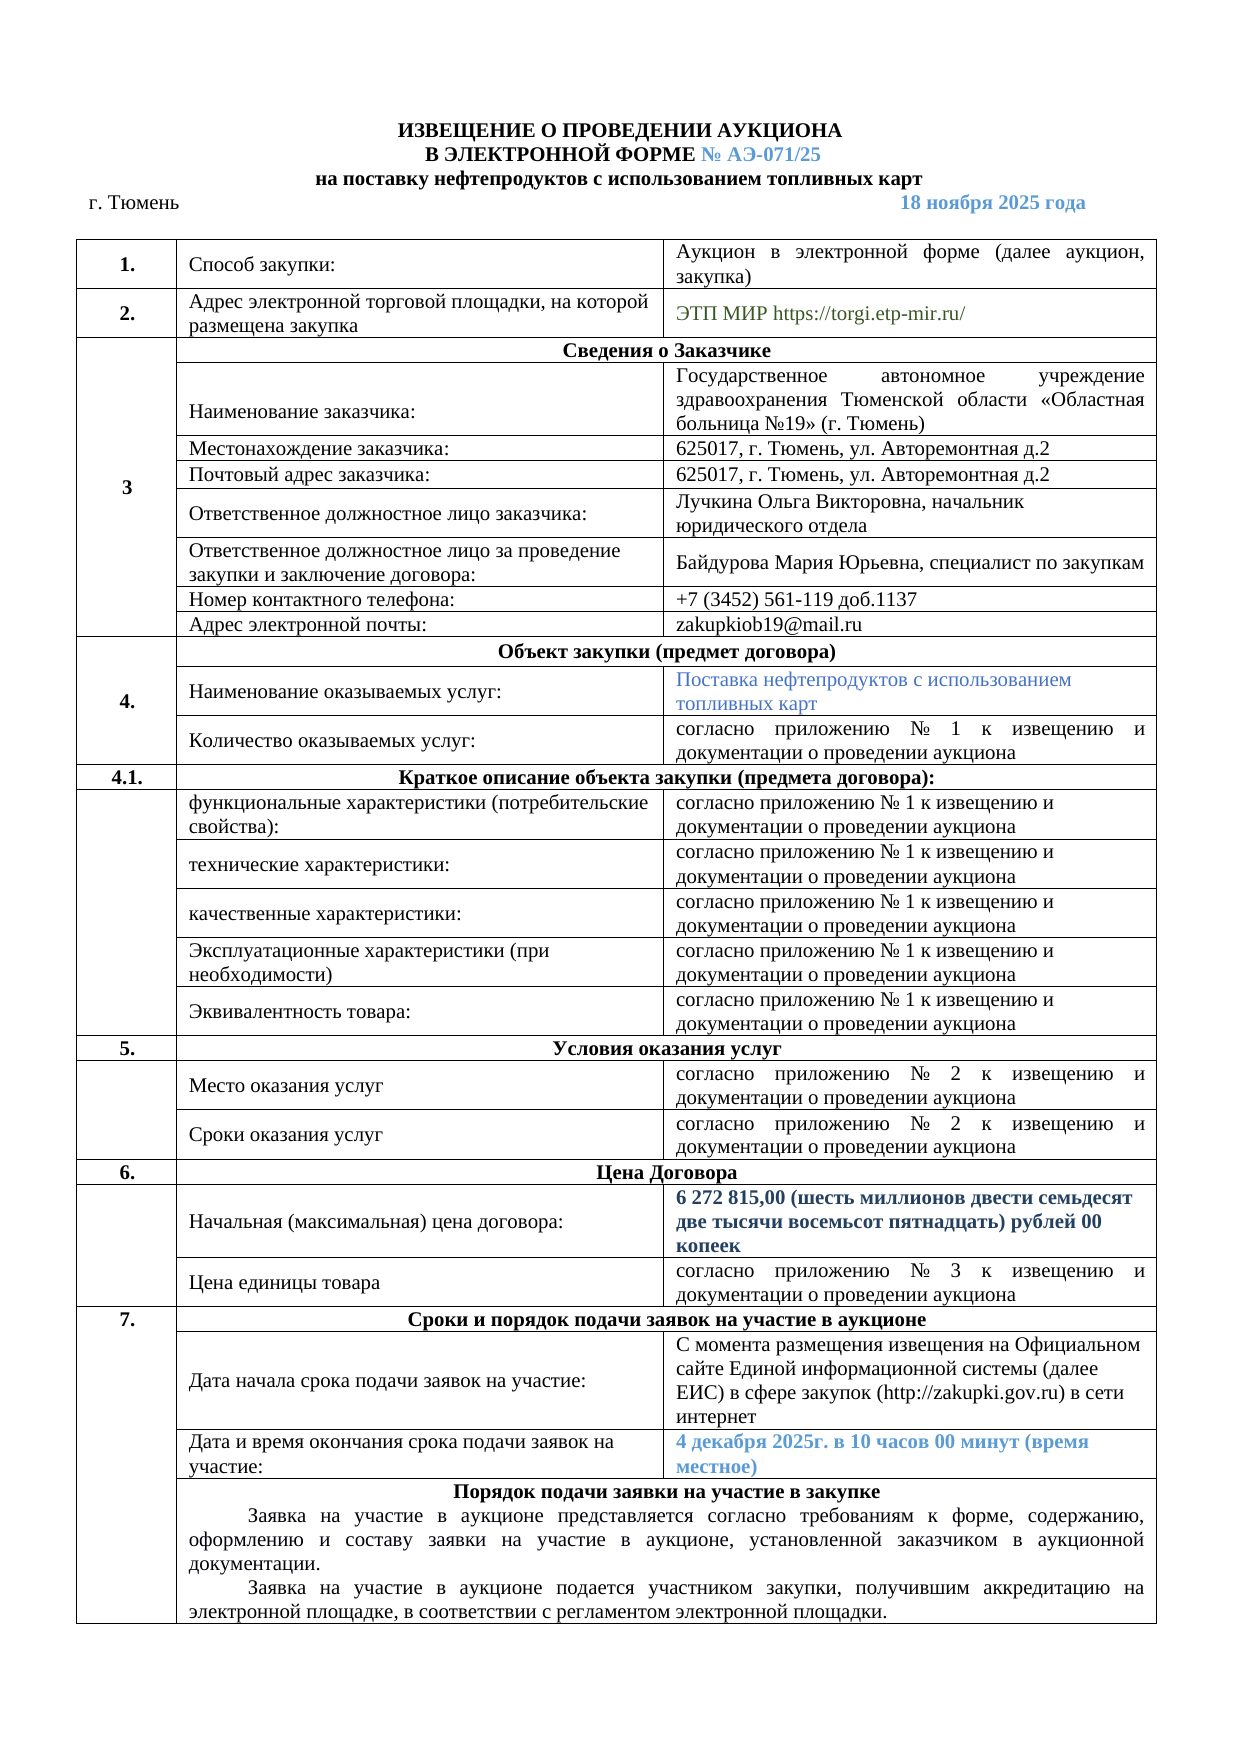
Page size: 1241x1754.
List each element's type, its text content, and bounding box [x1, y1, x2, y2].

table_cell Байдурова Мария Юрьевна, специалист по закупкам [664, 538, 1156, 586]
table_cell Начальная (максимальная) цена договора: [177, 1185, 663, 1257]
table_cell согласно приложению № 2 к извещению и документации о проведении аукциона [664, 1061, 1156, 1109]
table_cell согласно приложению № 1 к извещению и документации о проведении аукциона [664, 840, 1156, 888]
table_cell Порядок подачи заявки на участие в закупке Заявка на участие в аукционе представляется согласно требованиям к форме, содержанию, оформлению и составу заявки на участие в аукционе, установленной заказчиком в аукционной документации. Заявка на участие в аукционе подается участником закупки, получившим аккредитацию на электронной площадке, в соответствии с регламентом электронной площадки. [177, 1479, 1156, 1623]
table_header Способ закупки: [177, 240, 663, 288]
table_cell Сведения о Заказчике [177, 338, 1156, 362]
table_cell согласно приложению № 2 к извещению и документации о проведении аукциона [664, 1110, 1156, 1158]
text г. Тюмень 18 ноября 2025 года [89, 190, 1152, 214]
text В ЭЛЕКТРОННОЙ ФОРМЕ № АЭ-071/25 [89, 142, 1152, 166]
text на поставку нефтепродуктов с использованием топливных карт [89, 166, 1149, 190]
table_cell [77, 1061, 176, 1158]
table_cell Сроки оказания услуг [177, 1110, 663, 1158]
table_cell 7. [77, 1307, 176, 1623]
table_cell 6 272 815,00 (шесть миллионов двести семьдесят две тысячи восемьсот пятнадцать) рублей 00 копеек [664, 1185, 1156, 1257]
table_cell [77, 1185, 176, 1306]
table_cell Цена единицы товара [177, 1258, 663, 1306]
table_cell Дата начала срока подачи заявок на участие: [177, 1332, 663, 1428]
table_cell согласно приложению № 1 к извещению и документации о проведении аукциона [664, 938, 1156, 986]
table_cell Наименование заказчика: [177, 363, 663, 435]
table_cell Место оказания услуг [177, 1061, 663, 1109]
table_cell согласно приложению № 3 к извещению и документации о проведении аукциона [664, 1258, 1156, 1306]
table_cell Ответственное должностное лицо заказчика: [177, 489, 663, 537]
table_cell качественные характеристики: [177, 889, 663, 937]
table_cell Государственное автономное учреждение здравоохранения Тюменской области «Областная больница №19» (г. Тюмень) [664, 363, 1156, 435]
table_header 1. [77, 240, 176, 288]
table_cell согласно приложению № 1 к извещению и документации о проведении аукциона [664, 716, 1156, 764]
table_cell функциональные характеристики (потребительские свойства): [177, 790, 663, 838]
table_cell Наименование оказываемых услуг: [177, 667, 663, 715]
table_cell zakupkiob19@mail.ru [664, 612, 1156, 636]
table_cell Лучкина Ольга Викторовна, начальник юридического отдела [664, 489, 1156, 537]
table_cell Номер контактного телефона: [177, 587, 663, 611]
table_cell С момента размещения извещения на Официальном сайте Единой информационной системы (далее ЕИС) в сфере закупок (http://zakupki.gov.ru) в сети интернет [664, 1332, 1156, 1428]
table_cell Ответственное должностное лицо за проведение закупки и заключение договора: [177, 538, 663, 586]
table_cell Условия оказания услуг [177, 1036, 1156, 1060]
table_cell 4.1. [77, 765, 176, 789]
table_cell Цена Договора [177, 1160, 1156, 1184]
table_cell Адрес электронной почты: [177, 612, 663, 636]
table_cell 625017, г. Тюмень, ул. Авторемонтная д.2 [664, 461, 1156, 488]
table_cell 3 [77, 338, 176, 636]
table_cell 4. [77, 637, 176, 764]
text ИЗВЕЩЕНИЕ О ПРОВЕДЕНИИ АУКЦИОНА [89, 118, 1152, 142]
table_cell согласно приложению № 1 к извещению и документации о проведении аукциона [664, 987, 1156, 1035]
table_cell согласно приложению № 1 к извещению и документации о проведении аукциона [664, 790, 1156, 838]
table_cell Объект закупки (предмет договора) [177, 637, 1156, 666]
table_header Аукцион в электронной форме (далее аукцион, закупка) [664, 240, 1156, 288]
table_cell [77, 790, 176, 1035]
table_cell 6. [77, 1160, 176, 1184]
table_cell Эксплуатационные характеристики (при необходимости) [177, 938, 663, 986]
table_cell согласно приложению № 1 к извещению и документации о проведении аукциона [664, 889, 1156, 937]
table_cell Почтовый адрес заказчика: [177, 461, 663, 488]
table_cell 4 декабря 2025г. в 10 часов 00 минут (время местное) [664, 1430, 1156, 1478]
table_cell Местонахождение заказчика: [177, 436, 663, 460]
table_cell Сроки и порядок подачи заявок на участие в аукционе [177, 1307, 1156, 1331]
table_cell 625017, г. Тюмень, ул. Авторемонтная д.2 [664, 436, 1156, 460]
table_cell Адрес электронной торговой площадки, на которой размещена закупка [177, 289, 663, 337]
table_cell +7 (3452) 561-119 доб.1137 [664, 587, 1156, 611]
table_cell технические характеристики: [177, 840, 663, 888]
table_cell 5. [77, 1036, 176, 1060]
table_cell Эквивалентность товара: [177, 987, 663, 1035]
table_cell Количество оказываемых услуг: [177, 716, 663, 764]
table_cell Краткое описание объекта закупки (предмета договора): [177, 765, 1156, 789]
table_cell Поставка нефтепродуктов с использованием топливных карт [664, 667, 1156, 715]
table_cell Дата и время окончания срока подачи заявок на участие: [177, 1430, 663, 1478]
table_cell ЭТП МИР https://torgi.etp-mir.ru/ [664, 289, 1156, 337]
table_cell 2. [77, 289, 176, 337]
